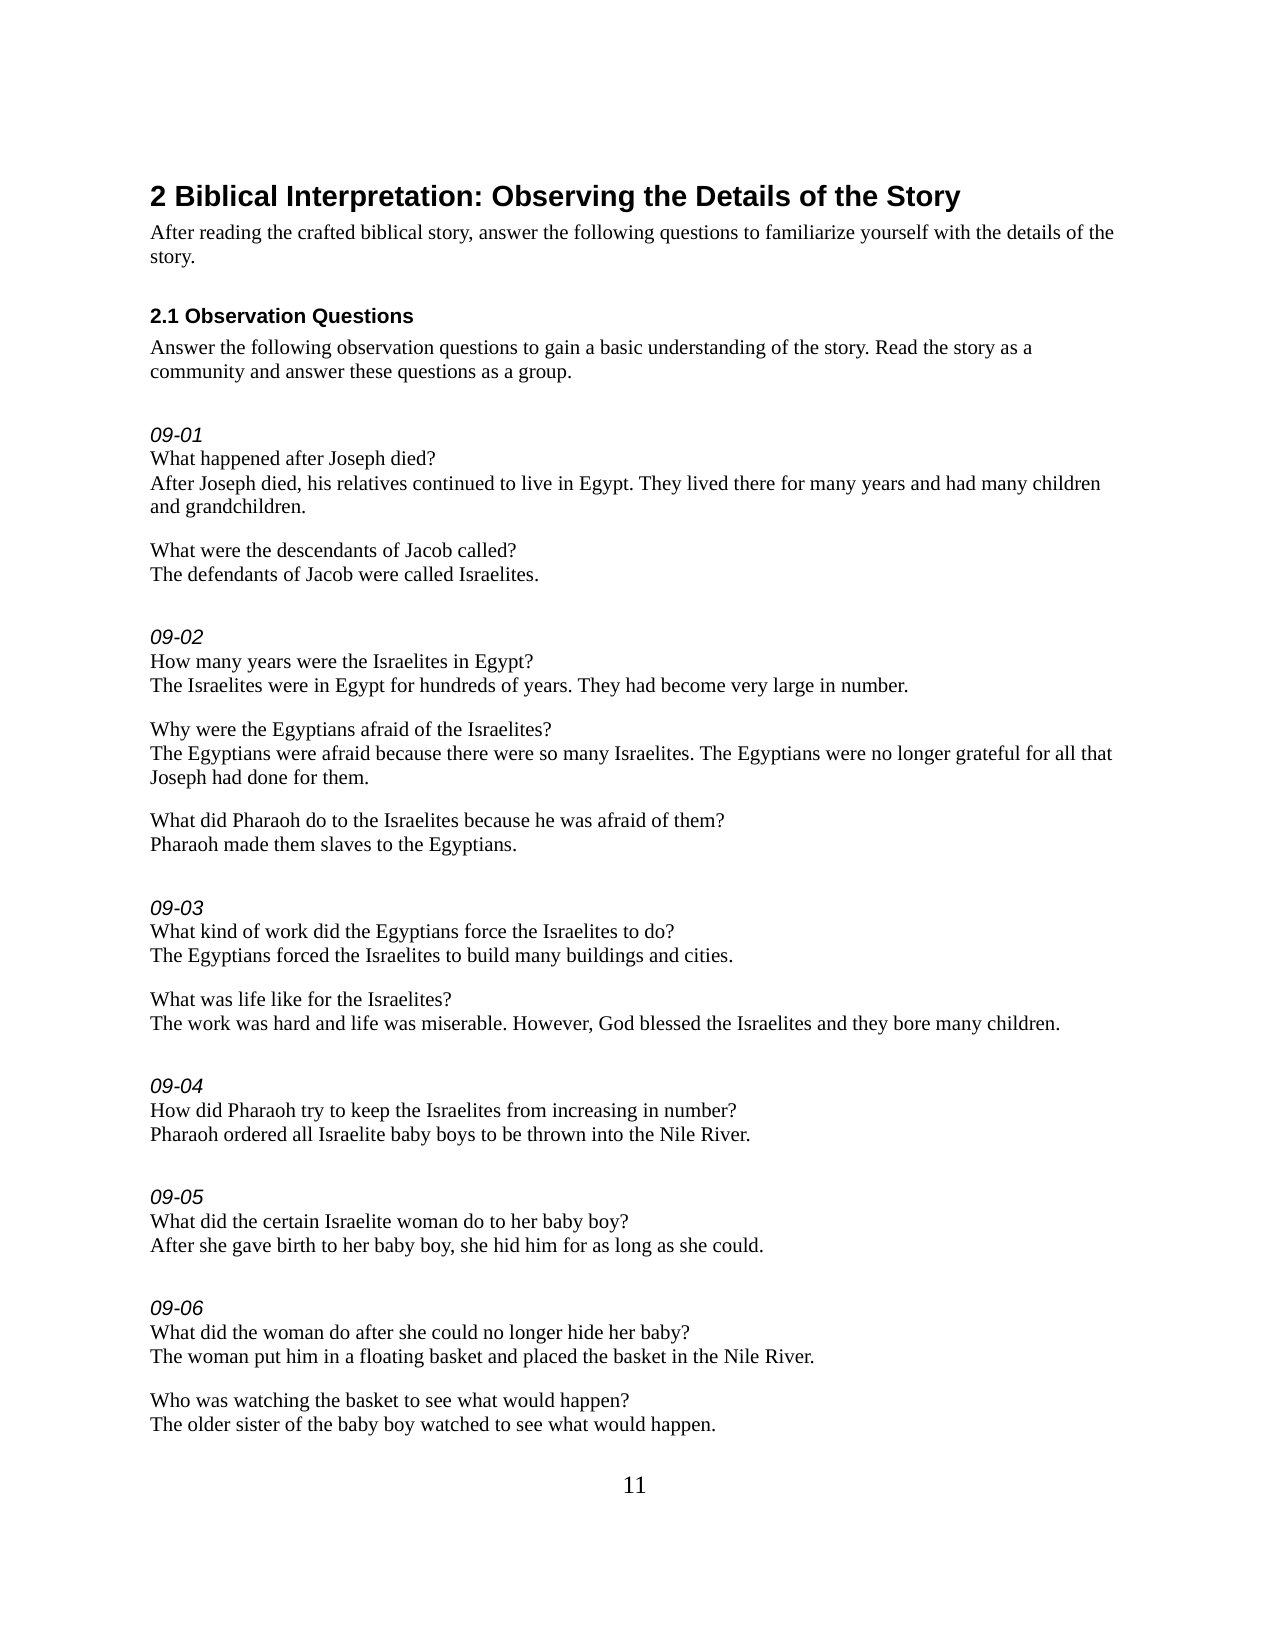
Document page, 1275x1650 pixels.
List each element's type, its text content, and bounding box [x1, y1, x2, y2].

text What did the certain Israelite woman do to her baby boy? After she gave birth to her baby boy, she hid him for as long as she could. [150, 1209, 1125, 1257]
text Answer the following observation questions to gain a basic understanding of the story. Read the story as a community and answer these questions as a group. [150, 335, 1125, 383]
subtitle 09-06 [150, 1296, 1125, 1320]
text What was life like for the Israelites? The work was hard and life was miserable. However, God blessed the Israelites and they bore many children. [150, 987, 1125, 1035]
subtitle 2.1 Observation Questions [150, 304, 1125, 328]
text What were the descendants of Jacob called? The defendants of Jacob were called Israelites. [150, 538, 1125, 586]
subtitle 09-05 [150, 1185, 1125, 1209]
text What happened after Joseph died? After Joseph died, his relatives continued to live in Egypt. They lived there for many years and had many children and grandchildren. [150, 446, 1125, 518]
subtitle 09-03 [150, 895, 1125, 919]
text How did Pharaoh try to keep the Israelites from increasing in number? Pharaoh ordered all Israelite baby boys to be thrown into the Nile River. [150, 1098, 1125, 1146]
text What did the woman do after she could no longer hide her baby? The woman put him in a floating basket and placed the basket in the Nile River. [150, 1320, 1125, 1368]
text How many years were the Israelites in Egypt? The Israelites were in Egypt for hundreds of years. They had become very large in number. [150, 649, 1125, 697]
text Who was watching the basket to see what would happen? The older sister of the baby boy watched to see what would happen. [150, 1388, 1125, 1436]
text What did Pharaoh do to the Israelites because he was afraid of them? Pharaoh made them slaves to the Egyptians. [150, 808, 1125, 856]
text Why were the Egyptians afraid of the Israelites? The Egyptians were afraid because there were so many Israelites. The Egyptians were no longer grateful for all that Joseph had done for them. [150, 717, 1125, 789]
subtitle 09-04 [150, 1074, 1125, 1098]
text What kind of work did the Egyptians force the Israelites to do? The Egyptians forced the Israelites to build many buildings and cities. [150, 919, 1125, 967]
subtitle 09-02 [150, 625, 1125, 649]
subtitle 2 Biblical Interpretation: Observing the Details of the Story [150, 179, 1125, 212]
text After reading the crafted biblical story, answer the following questions to familiarize yourself with the details of the story. [150, 220, 1125, 268]
subtitle 09-01 [150, 422, 1125, 446]
